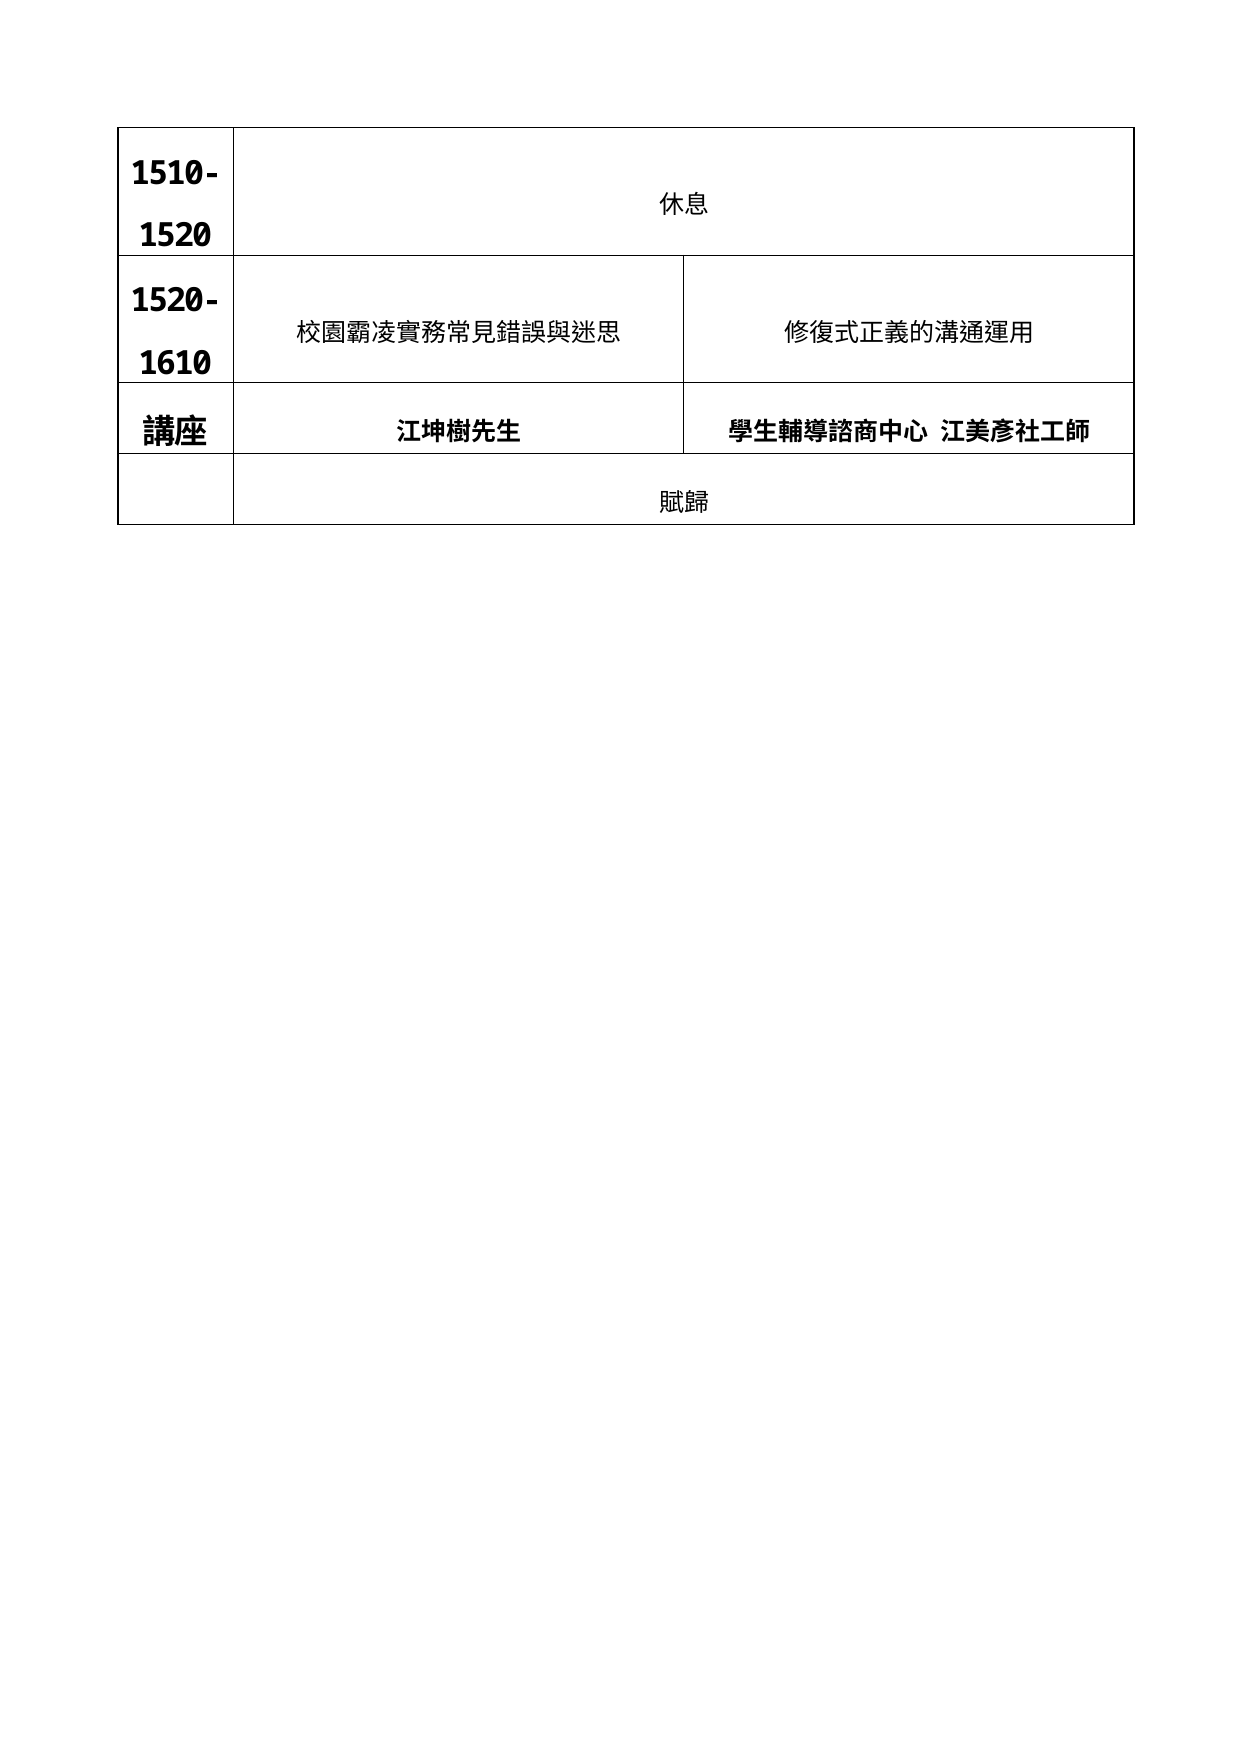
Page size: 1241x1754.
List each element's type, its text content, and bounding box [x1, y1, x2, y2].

table_cell 1520-1610 [119, 256, 233, 382]
table_cell 休息 [234, 128, 1133, 254]
table_cell 學生輔導諮商中心 江美彥社工師 [684, 383, 1133, 453]
table_cell 賦歸 [234, 454, 1133, 524]
table_cell 講座 [119, 383, 233, 453]
table_cell [119, 454, 233, 524]
table_cell 校園霸凌實務常見錯誤與迷思 [234, 256, 683, 382]
table_cell 1510-1520 [119, 128, 233, 254]
table_cell 江坤樹先生 [234, 383, 683, 453]
table_cell 修復式正義的溝通運用 [684, 256, 1133, 382]
